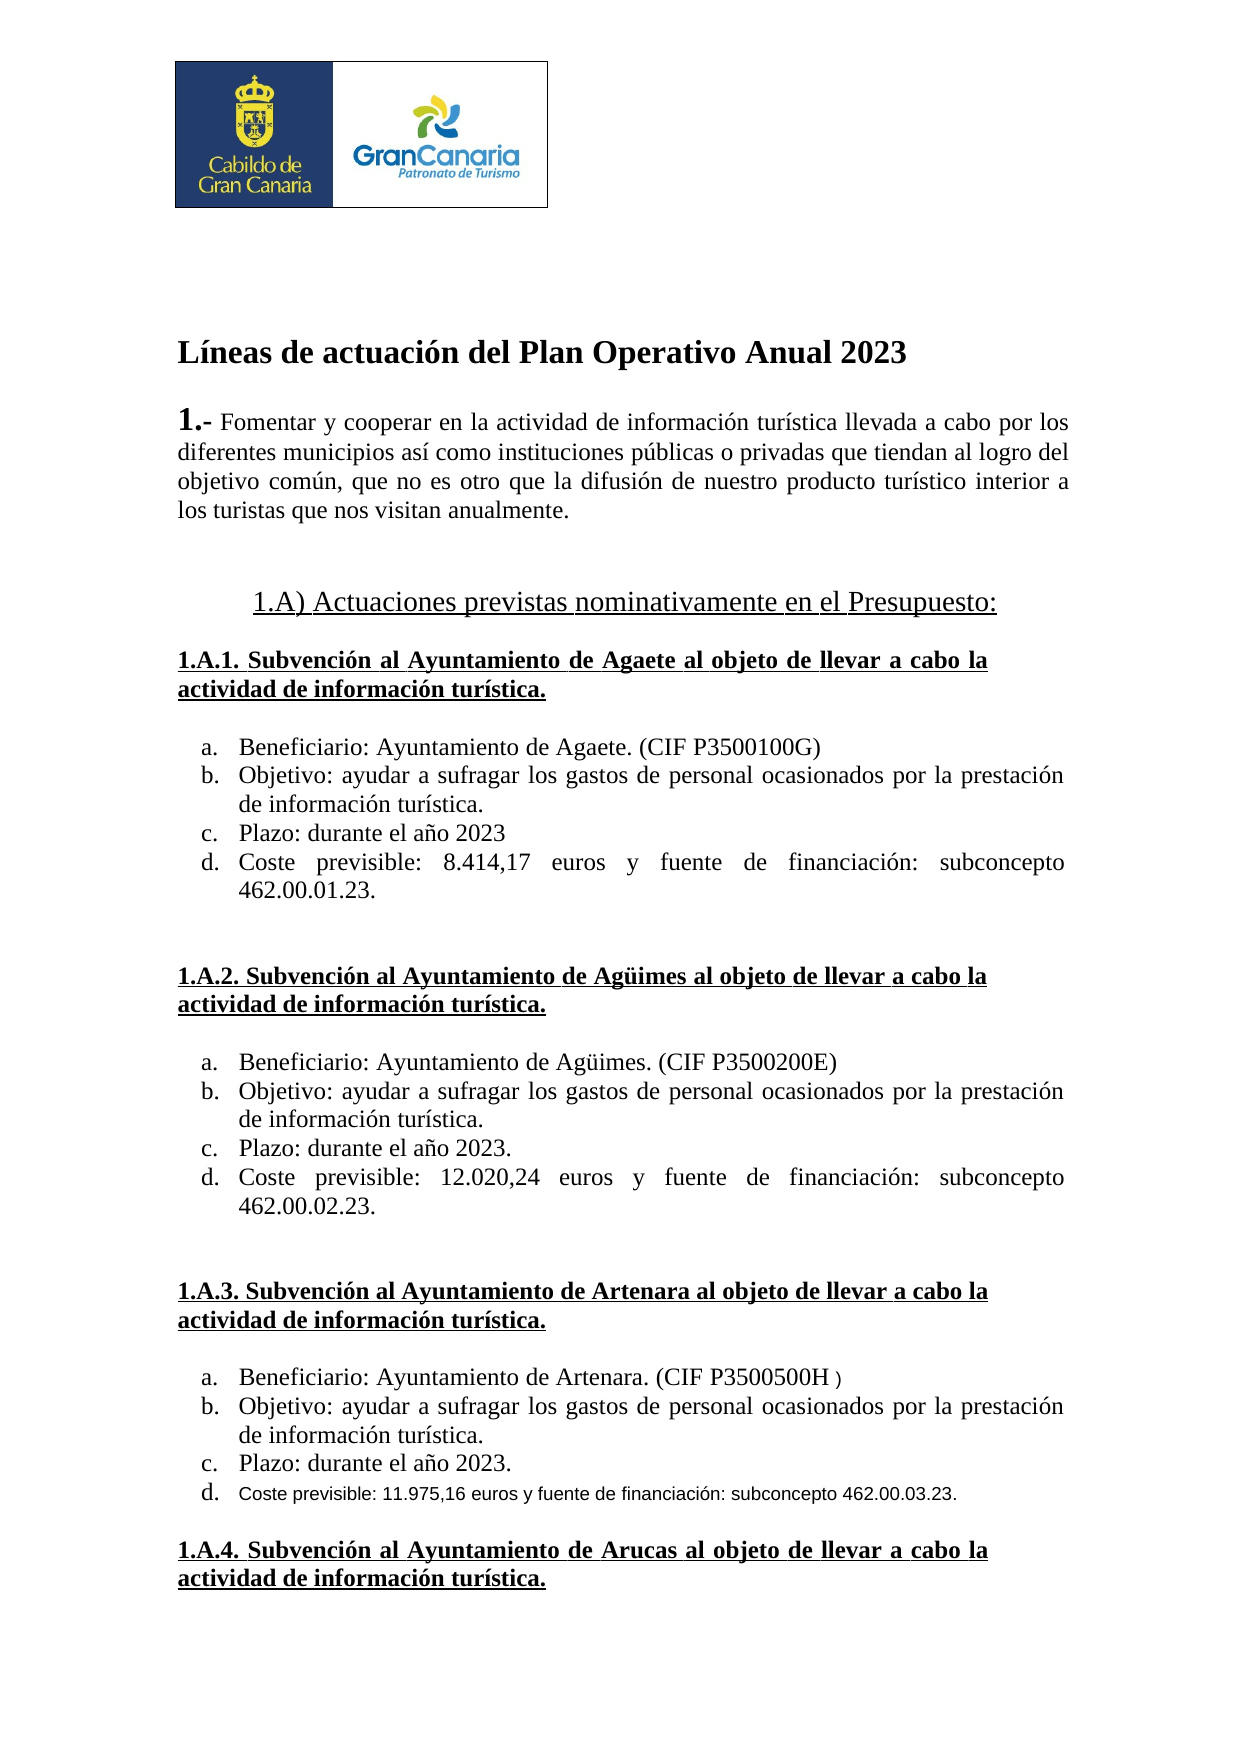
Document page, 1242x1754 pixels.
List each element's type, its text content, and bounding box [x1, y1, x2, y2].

text 1.A.4. Subvención al Ayuntamiento de Arucas al objeto de llevar a cabo la actividad de información turística. [177, 1535, 1068, 1592]
text 1.A) Actuaciones previstas nominativamente en el Presupuesto: [252, 585, 1075, 616]
text 1.- Fomentar y cooperar en la actividad de información turística llevada a cabo por los diferentes municipios así como instituciones públicas o privadas que tiendan al logro del objetivo común, que no es otro que la difusión de nuestro producto turístico interior a los turistas que nos visitan anualmente. [177, 399, 1069, 524]
text b. Objetivo: ayudar a sufragar los gastos de personal ocasionados por la prestación de información turística. [201, 761, 1068, 818]
text d. Coste previsible: 8.414,17 euros y fuente de financiación: subconcepto [201, 847, 1075, 876]
text c. Plazo: durante el año 2023. [201, 1133, 1075, 1162]
text 1.A.1. Subvención al Ayuntamiento de Agaete al objeto de llevar a cabo la actividad de información turística. [177, 646, 1068, 703]
text 1.A.3. Subvención al Ayuntamiento de Artenara al objeto de llevar a cabo la actividad de información turística. [177, 1276, 1068, 1333]
text d. Coste previsible: 11.975,16 euros y fuente de financiación: subconcepto 462.00.03.23. [201, 1477, 1075, 1506]
text b. Objetivo: ayudar a sufragar los gastos de personal ocasionados por la prestación de información turística. [201, 1391, 1068, 1448]
picture [176, 62, 547, 207]
text a. Beneficiario: Ayuntamiento de Agüimes. (CIF P3500200E) [201, 1047, 1075, 1076]
text Líneas de actuación del Plan Operativo Anual 2023 [177, 332, 912, 370]
text b. Objetivo: ayudar a sufragar los gastos de personal ocasionados por la prestación de información turística. [201, 1076, 1068, 1133]
text c. Plazo: durante el año 2023 [201, 818, 1075, 847]
text c. Plazo: durante el año 2023. [201, 1448, 1075, 1477]
text d. Coste previsible: 12.020,24 euros y fuente de financiación: subconcepto [201, 1162, 1075, 1191]
text a. Beneficiario: Ayuntamiento de Artenara. (CIF P3500500H ) [201, 1362, 1075, 1391]
text 462.00.02.23. [238, 1191, 1075, 1219]
text a. Beneficiario: Ayuntamiento de Agaete. (CIF P3500100G) [201, 732, 1075, 761]
text 462.00.01.23. [238, 876, 1075, 904]
text 1.A.2. Subvención al Ayuntamiento de Agüimes al objeto de llevar a cabo la actividad de información turística. [177, 961, 1067, 1018]
